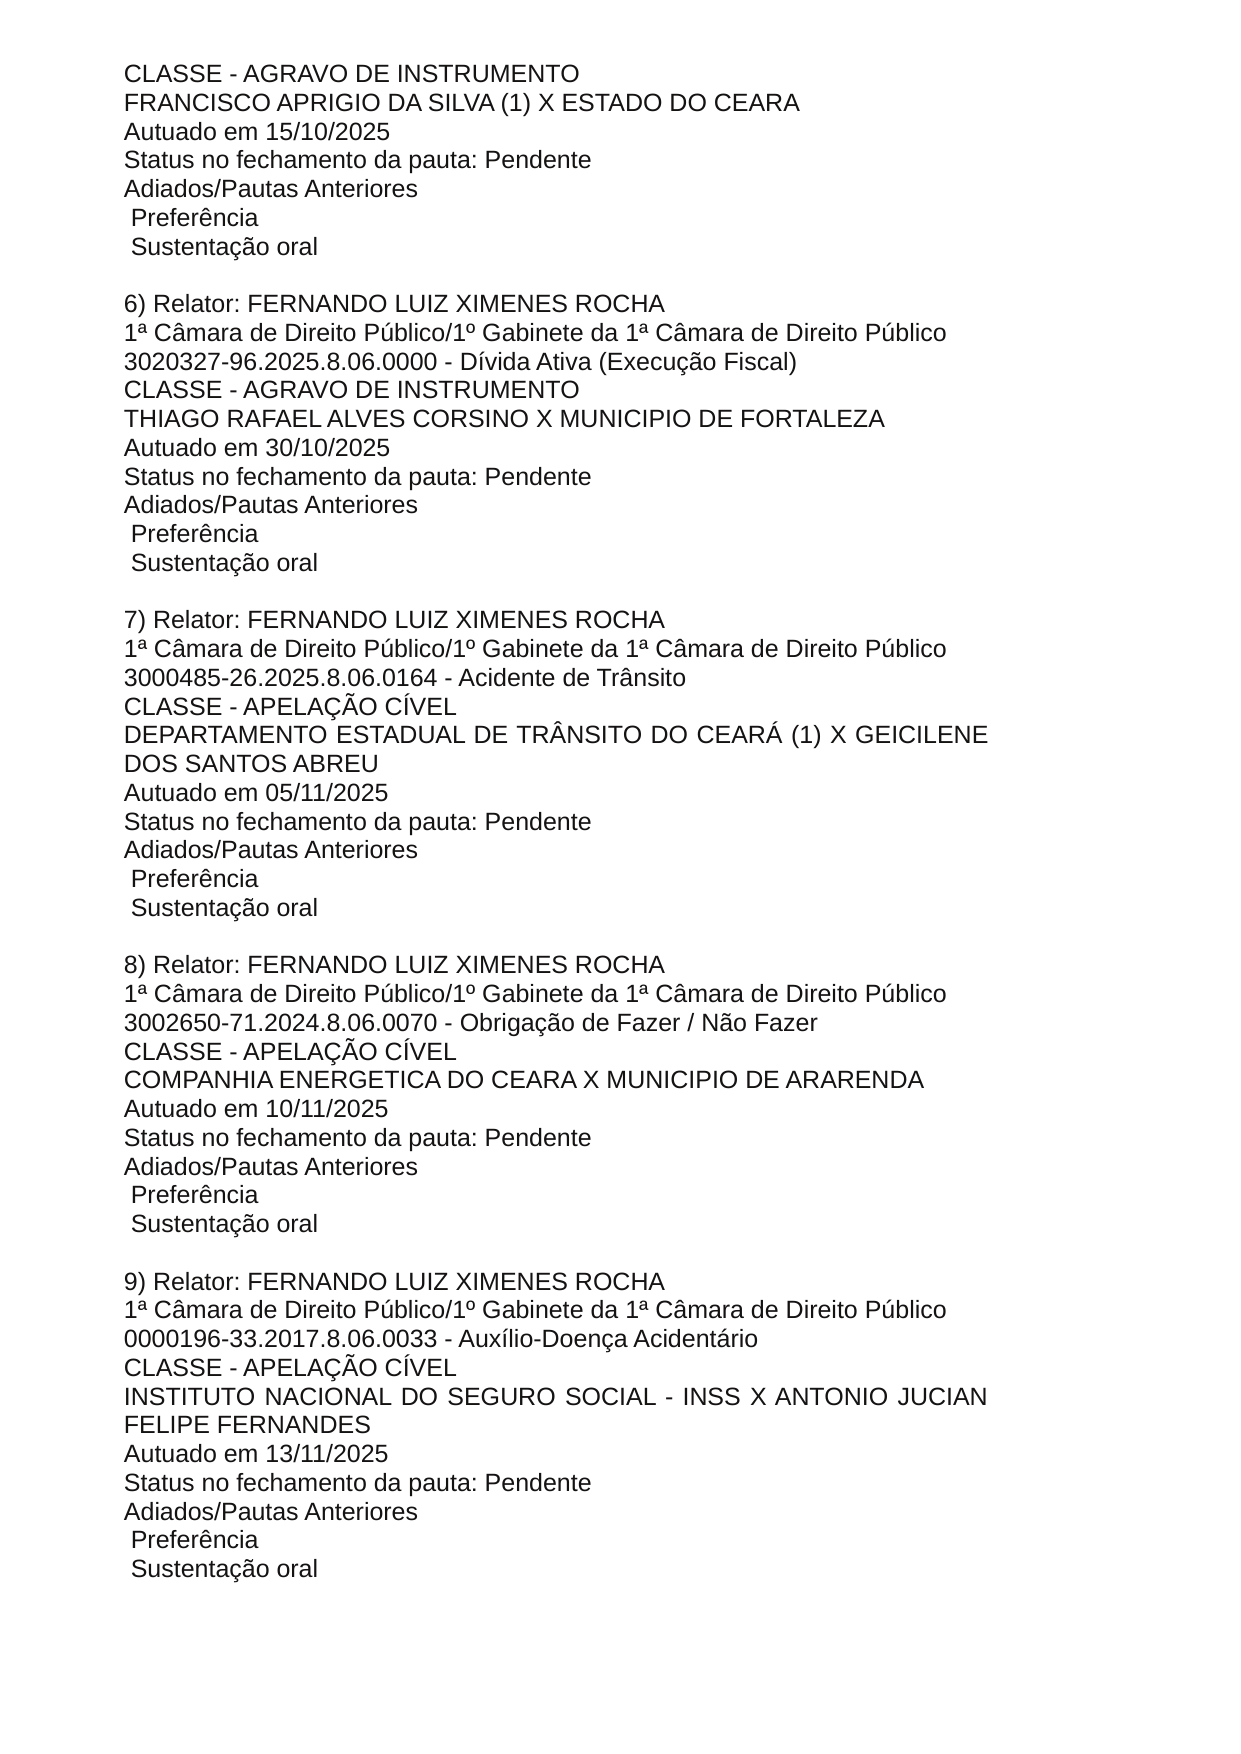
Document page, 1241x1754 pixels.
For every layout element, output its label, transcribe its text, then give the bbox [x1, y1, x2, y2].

text Adiados/Pautas Anteriores [124, 835, 989, 864]
text Preferência [124, 519, 989, 548]
text 3020327-96.2025.8.06.0000 - Dívida Ativa (Execução Fiscal) [124, 347, 989, 375]
text 1ª Câmara de Direito Público/1º Gabinete da 1ª Câmara de Direito Público [124, 318, 989, 347]
text Adiados/Pautas Anteriores [124, 174, 989, 203]
text Preferência [124, 1180, 989, 1209]
text 7) Relator: FERNANDO LUIZ XIMENES ROCHA [124, 605, 989, 634]
text THIAGO RAFAEL ALVES CORSINO X MUNICIPIO DE FORTALEZA [124, 404, 989, 433]
text Status no fechamento da pauta: Pendente [124, 1468, 989, 1497]
text Autuado em 30/10/2025 [124, 433, 989, 462]
text 8) Relator: FERNANDO LUIZ XIMENES ROCHA [124, 950, 989, 979]
text FRANCISCO APRIGIO DA SILVA (1) X ESTADO DO CEARA [124, 88, 989, 117]
text Status no fechamento da pauta: Pendente [124, 145, 989, 174]
text COMPANHIA ENERGETICA DO CEARA X MUNICIPIO DE ARARENDA [124, 1065, 989, 1094]
text Autuado em 13/11/2025 [124, 1439, 989, 1468]
text 3002650-71.2024.8.06.0070 - Obrigação de Fazer / Não Fazer [124, 1008, 989, 1037]
text 1ª Câmara de Direito Público/1º Gabinete da 1ª Câmara de Direito Público [124, 634, 989, 663]
text 9) Relator: FERNANDO LUIZ XIMENES ROCHA [124, 1267, 989, 1295]
text Adiados/Pautas Anteriores [124, 490, 989, 519]
text DEPARTAMENTO ESTADUAL DE TRÂNSITO DO CEARÁ (1) X GEICILENE DOS SANTOS ABREU [124, 720, 989, 778]
text 6) Relator: FERNANDO LUIZ XIMENES ROCHA [124, 289, 989, 318]
text Status no fechamento da pauta: Pendente [124, 1123, 989, 1152]
text CLASSE - APELAÇÃO CÍVEL [124, 692, 989, 720]
text INSTITUTO NACIONAL DO SEGURO SOCIAL - INSS X ANTONIO JUCIAN FELIPE FERNANDES [124, 1382, 989, 1439]
text Sustentação oral [124, 232, 989, 260]
text Autuado em 10/11/2025 [124, 1094, 989, 1123]
text Autuado em 15/10/2025 [124, 117, 989, 145]
text 1ª Câmara de Direito Público/1º Gabinete da 1ª Câmara de Direito Público [124, 979, 989, 1008]
text Preferência [124, 1525, 989, 1554]
text Sustentação oral [124, 1209, 989, 1238]
text Adiados/Pautas Anteriores [124, 1497, 989, 1525]
text Adiados/Pautas Anteriores [124, 1152, 989, 1180]
text 3000485-26.2025.8.06.0164 - Acidente de Trânsito [124, 663, 989, 692]
text Sustentação oral [124, 548, 989, 577]
text CLASSE - AGRAVO DE INSTRUMENTO [124, 375, 989, 404]
text 1ª Câmara de Direito Público/1º Gabinete da 1ª Câmara de Direito Público [124, 1295, 989, 1324]
text Status no fechamento da pauta: Pendente [124, 807, 989, 835]
text Status no fechamento da pauta: Pendente [124, 462, 989, 490]
text 0000196-33.2017.8.06.0033 - Auxílio-Doença Acidentário [124, 1324, 989, 1353]
text CLASSE - APELAÇÃO CÍVEL [124, 1353, 989, 1382]
text Sustentação oral [124, 893, 989, 922]
text Preferência [124, 203, 989, 232]
text Sustentação oral [124, 1554, 989, 1583]
text Preferência [124, 864, 989, 893]
text CLASSE - AGRAVO DE INSTRUMENTO [124, 59, 989, 88]
text CLASSE - APELAÇÃO CÍVEL [124, 1037, 989, 1065]
text Autuado em 05/11/2025 [124, 778, 989, 807]
